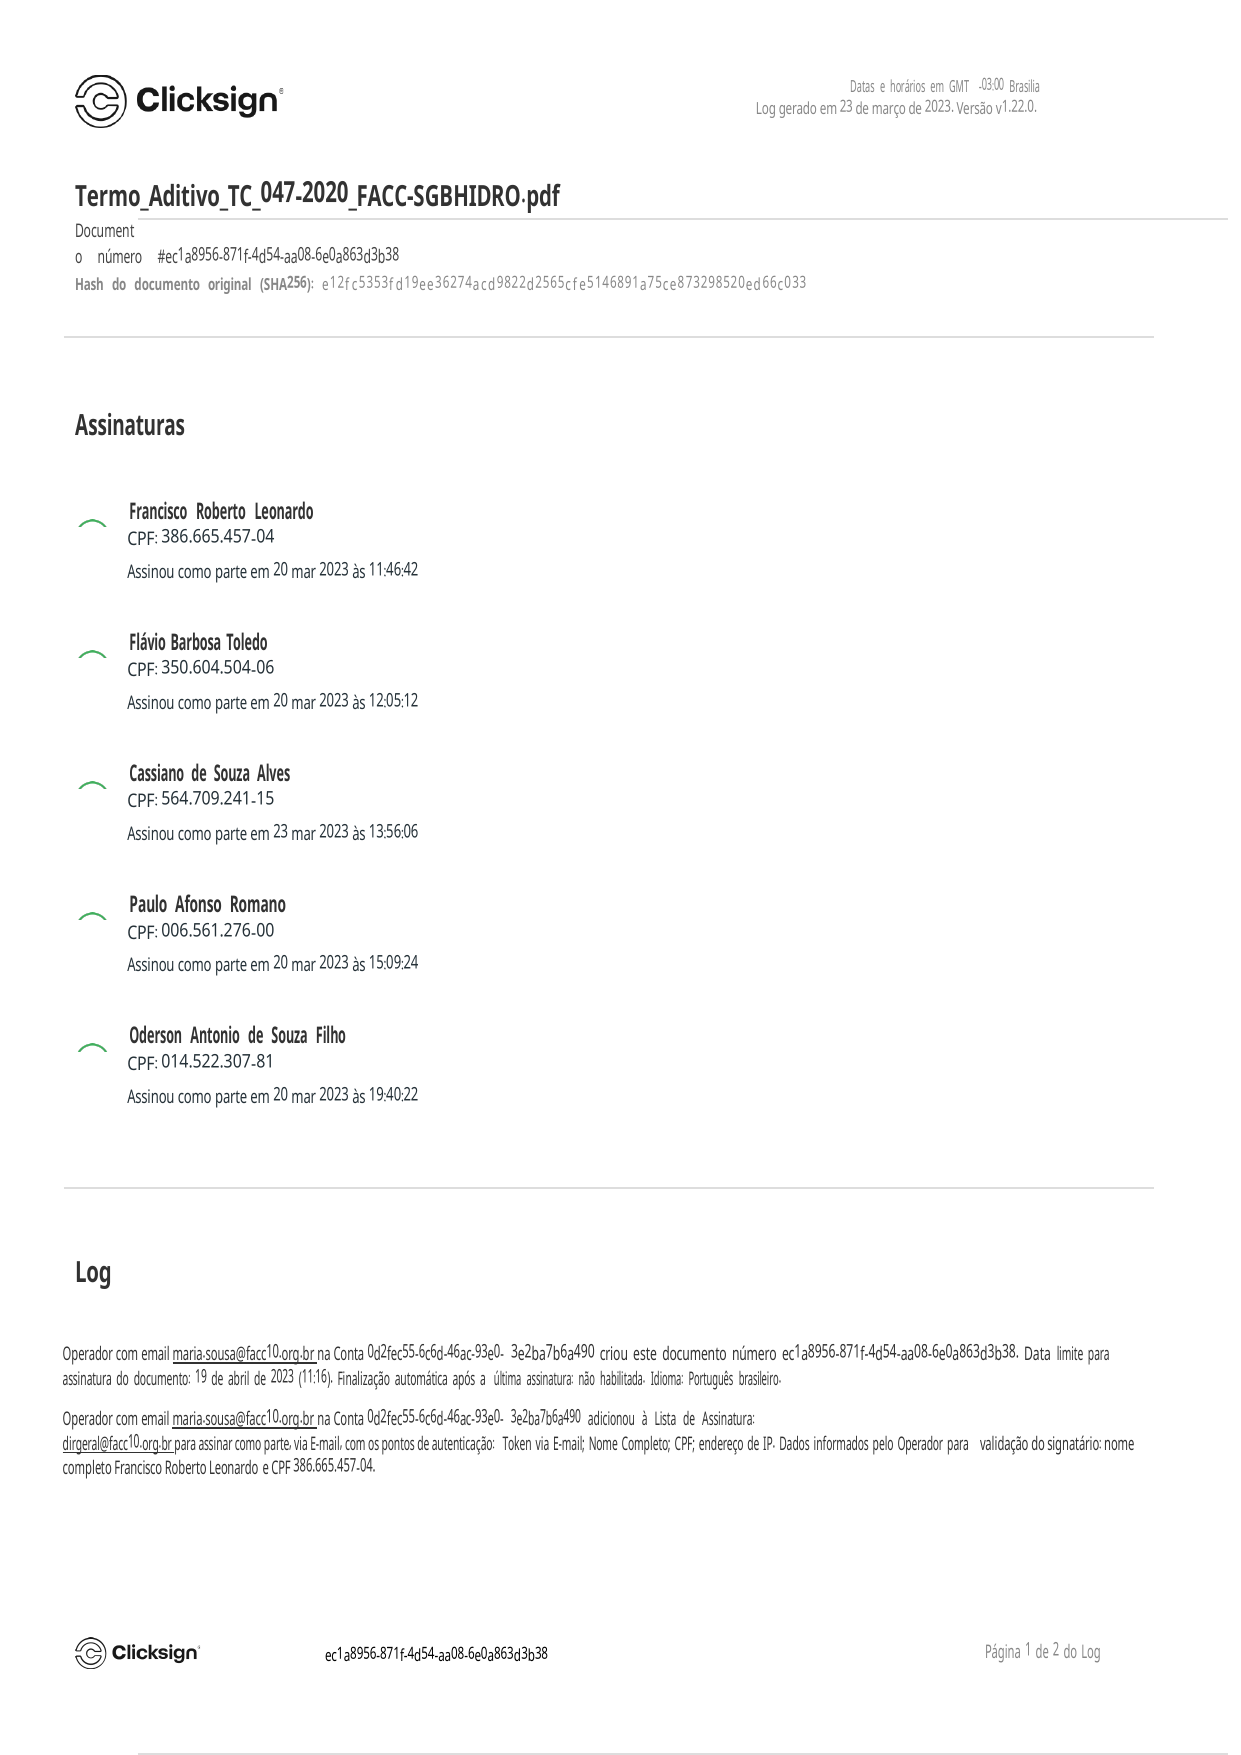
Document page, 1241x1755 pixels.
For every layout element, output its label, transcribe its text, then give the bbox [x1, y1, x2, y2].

text dirgeral@facc10.org.br para assinar como parte, via E-mail, com os pontos de autenticação: Token via E-mail; Nome Completo; CPF; endereço de IP. Dados informados pelo Operador para validação do signatário: nome completo Francisco Roberto Leonardo e CPF 386.665.457-04. [62, 1431, 1145, 1479]
text CPF: 014.522.307-81 [127, 1051, 1178, 1075]
text CPF: 006.561.276-00 [127, 920, 1178, 944]
text Assinou como parte em 23 mar 2023 às 13:56:06 [127, 821, 1178, 846]
text 20 mar 2023, 11:21:13 Operador com email maria.sousa@facc10.org.br na Conta 0d2fec55-6c6d-46ac-93e0- 3e2ba7b6a490 adicionou à Lista de Assinatura: [0, 1406, 1056, 1431]
text Paulo Afonso Romano [75, 884, 1178, 920]
text 20 mar 2023, 11:21:11 Operador com email maria.sousa@facc10.org.br na Conta 0d2fec55-6c6d-46ac-93e0- 3e2ba7b6a490 criou este documento número ec1a8956-871f-4d54-aa08-6e0a863d3b38. Data limite para assinatura do documento: 19 de abril de 2023 (11:16). Finalização automática após a última assinatura: não habilitada. Idioma: Português brasileiro. [0, 1341, 1145, 1390]
text Assinou como parte em 20 mar 2023 às 19:40:22 [127, 1083, 1178, 1108]
text CPF: 350.604.504-06 [127, 658, 1178, 682]
text Assinou como parte em 20 mar 2023 às 15:09:24 [127, 952, 1178, 977]
text Oderson Antonio de Souza Filho [75, 1015, 1178, 1051]
text Flávio Barbosa Toledo [75, 622, 1178, 658]
text Assinou como parte em 20 mar 2023 às 11:46:42 [127, 558, 1178, 584]
text Cassiano de Souza Alves [75, 753, 1178, 789]
text Francisco Roberto Leonardo [75, 490, 1178, 526]
text Assinaturas [75, 404, 1178, 444]
text Log [75, 1251, 1178, 1291]
text Termo_Aditivo_TC_047-2020_FACC-SGBHIDRO.pdf [75, 175, 1178, 215]
text CPF: 564.709.241-15 [127, 789, 1178, 813]
text Hash do documento original (SHA256): e12fc5353fd19ee36274acd9822d2565cfe5146891a75ce873298520ed66c033 [75, 272, 1178, 295]
text Documento número #ec1a8956-871f-4d54-aa08-6e0a863d3b38 [75, 218, 1178, 269]
text CPF: 386.665.457-04 [127, 526, 1178, 551]
text Assinou como parte em 20 mar 2023 às 12:05:12 [127, 689, 1178, 715]
